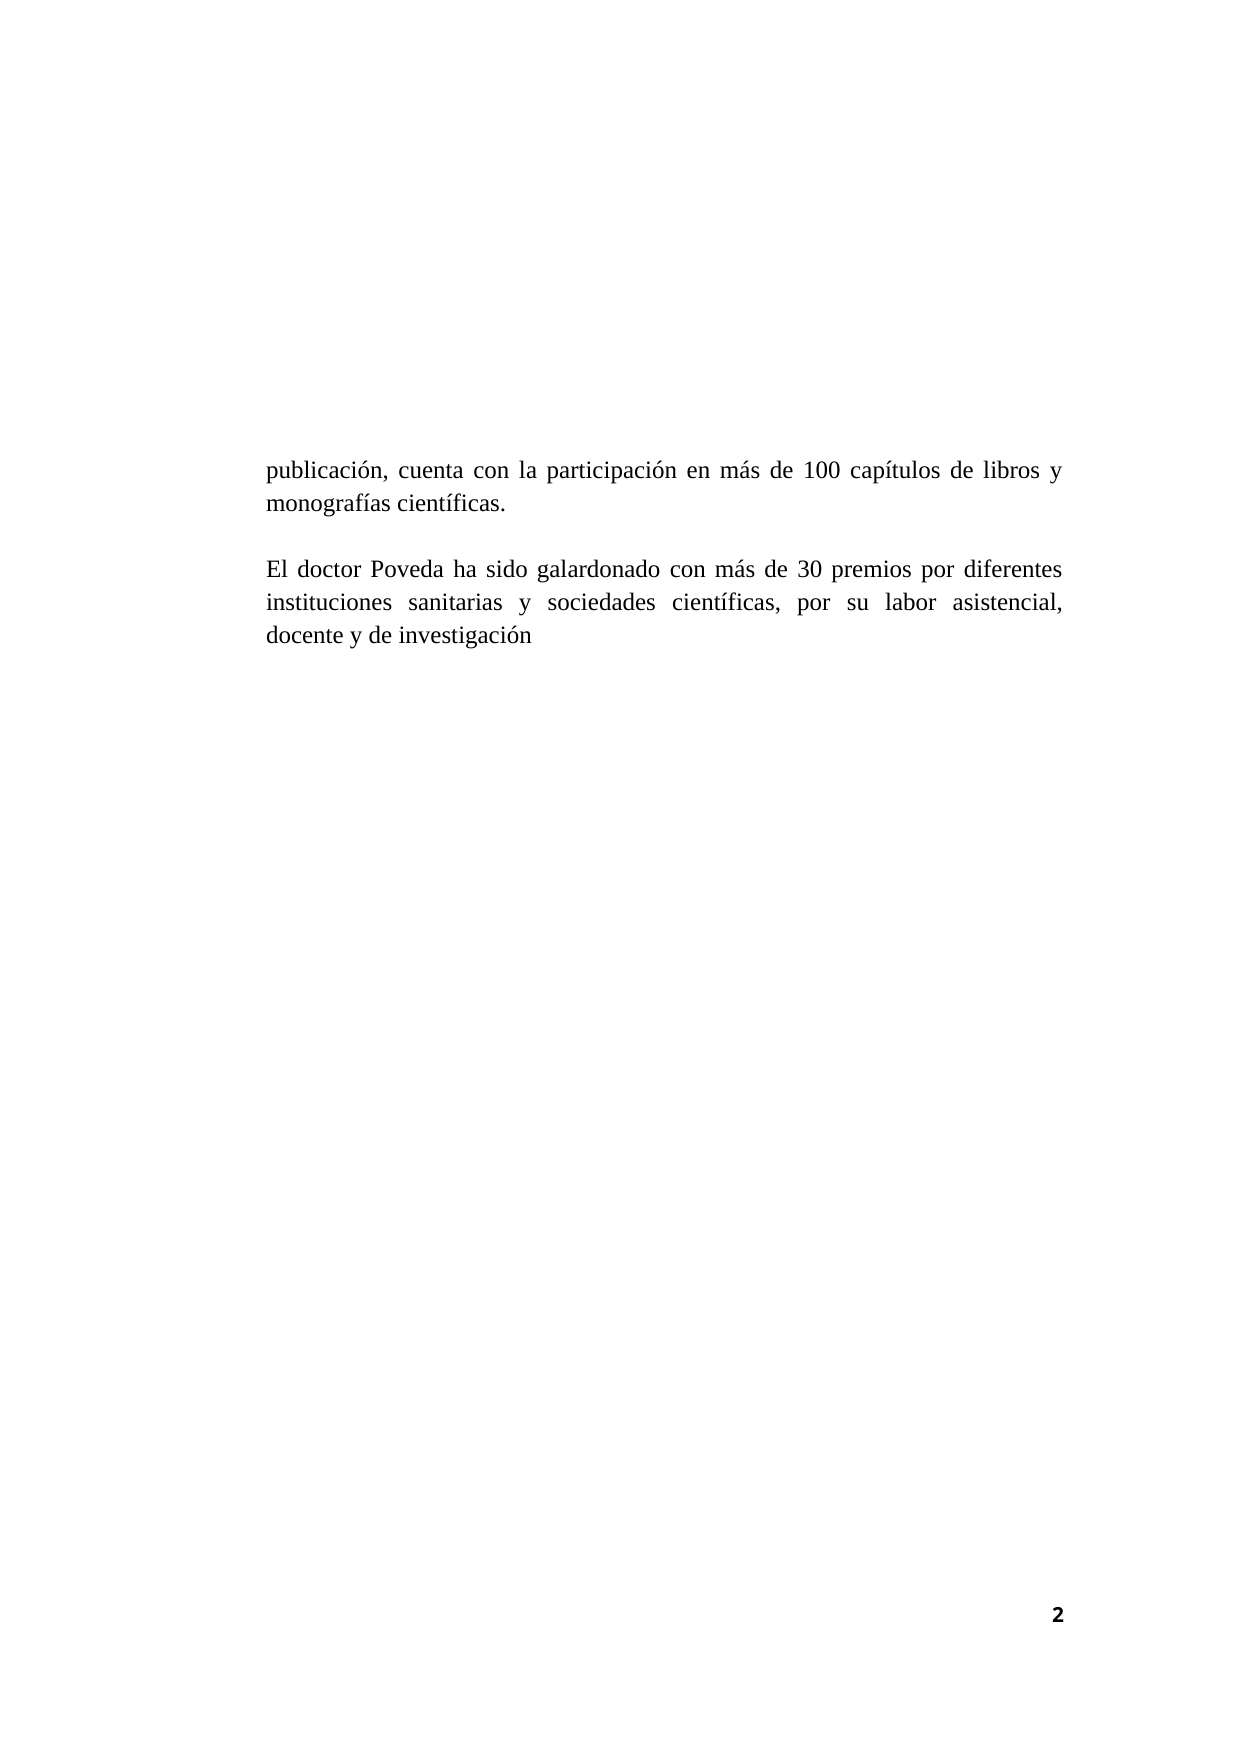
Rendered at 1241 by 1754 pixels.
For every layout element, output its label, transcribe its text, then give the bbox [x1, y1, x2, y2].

list publicación, cuenta con la participación en más de 100 capítulos de libros y monografías científicas. [266, 455, 1064, 517]
list El doctor Poveda ha sido galardonado con más de 30 premios por diferentes instituciones sanitarias y sociedades científicas, por su labor asistencial, docente y de investigación [266, 554, 1064, 649]
